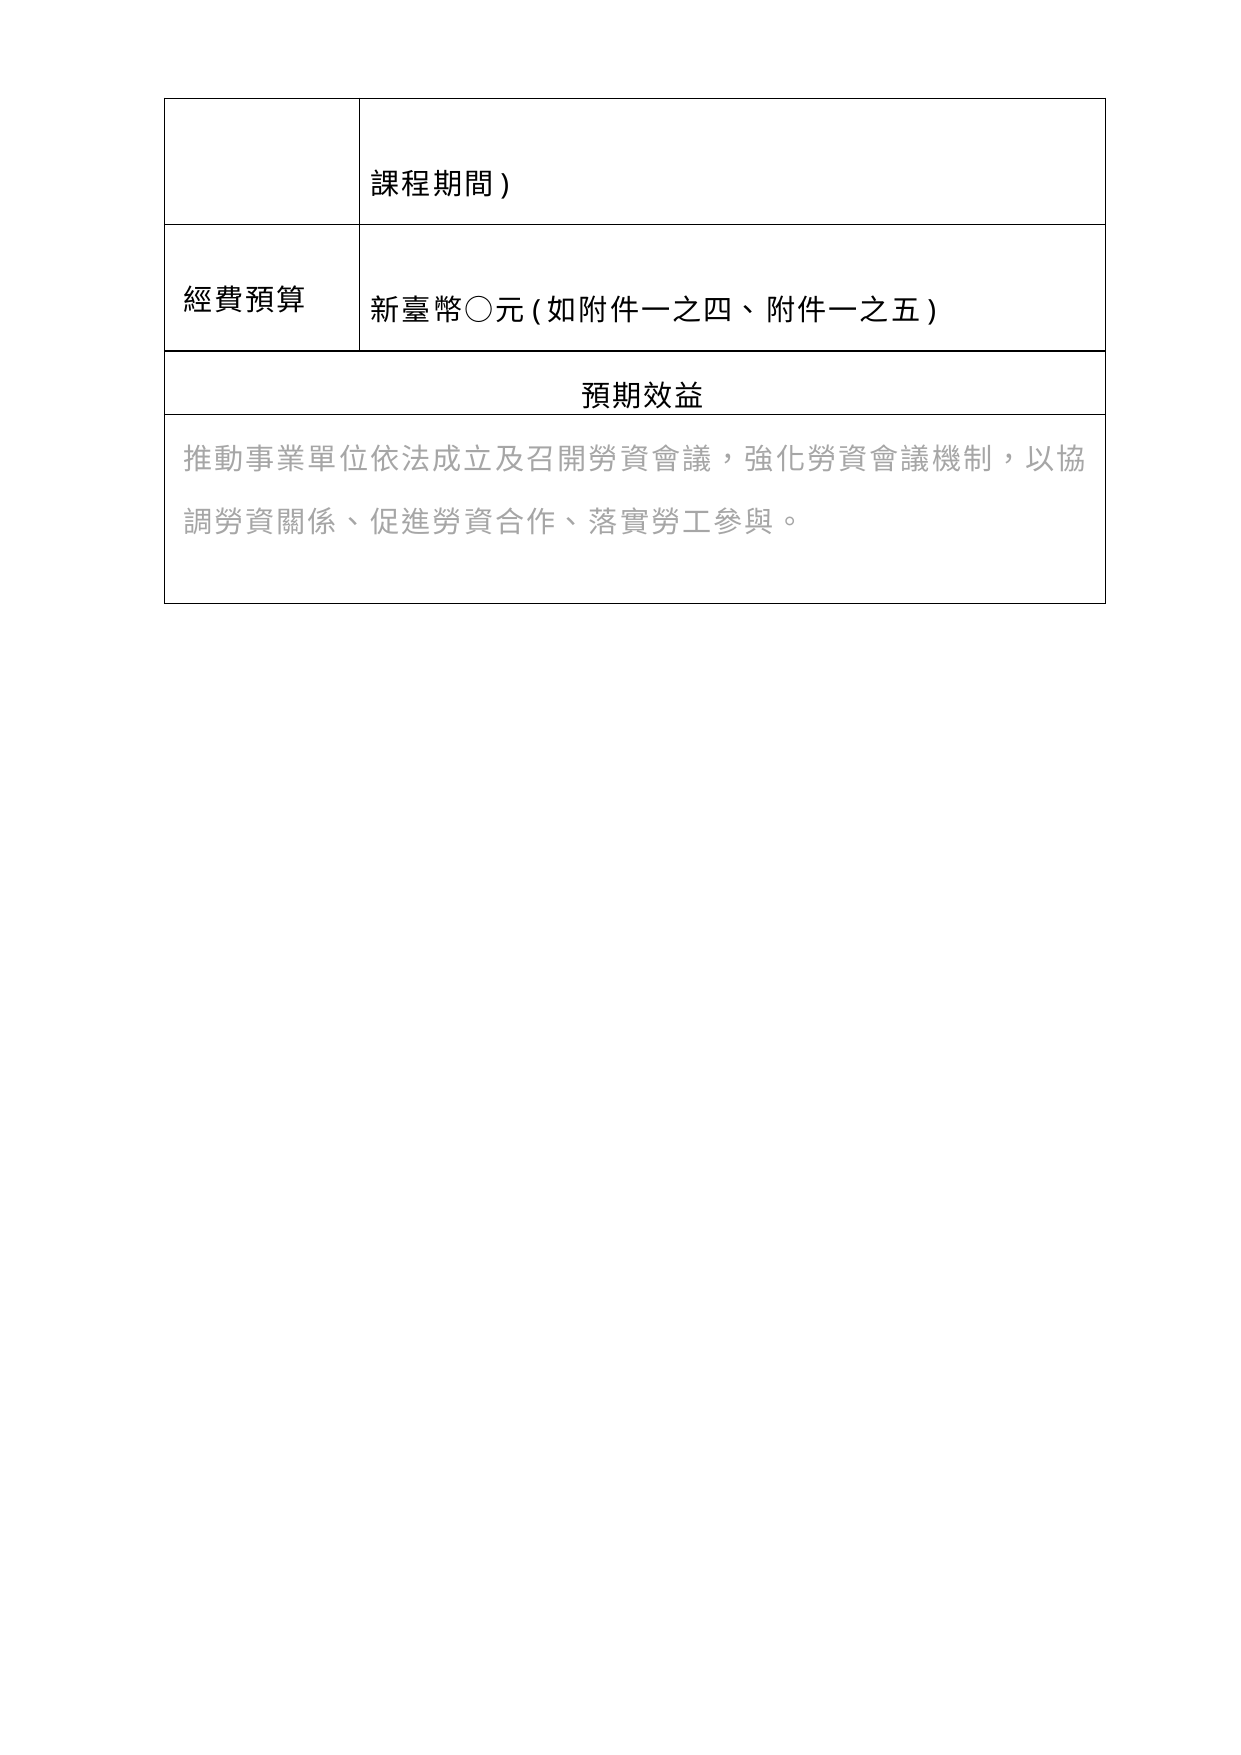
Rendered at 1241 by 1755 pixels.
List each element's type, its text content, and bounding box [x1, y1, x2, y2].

table_cell 預期效益 [165, 352, 1105, 414]
table_cell 新臺幣○元(如附件一之四、附件一之五) [360, 225, 1105, 349]
table_cell 經費預算 [165, 225, 359, 349]
table_cell 推動事業單位依法成立及召開勞資會議，強化勞資會議機制，以協調勞資關係、促進勞資合作、落實勞工參與。 [165, 415, 1105, 603]
table_cell [165, 99, 359, 223]
table_cell 課程期間) [360, 99, 1105, 223]
